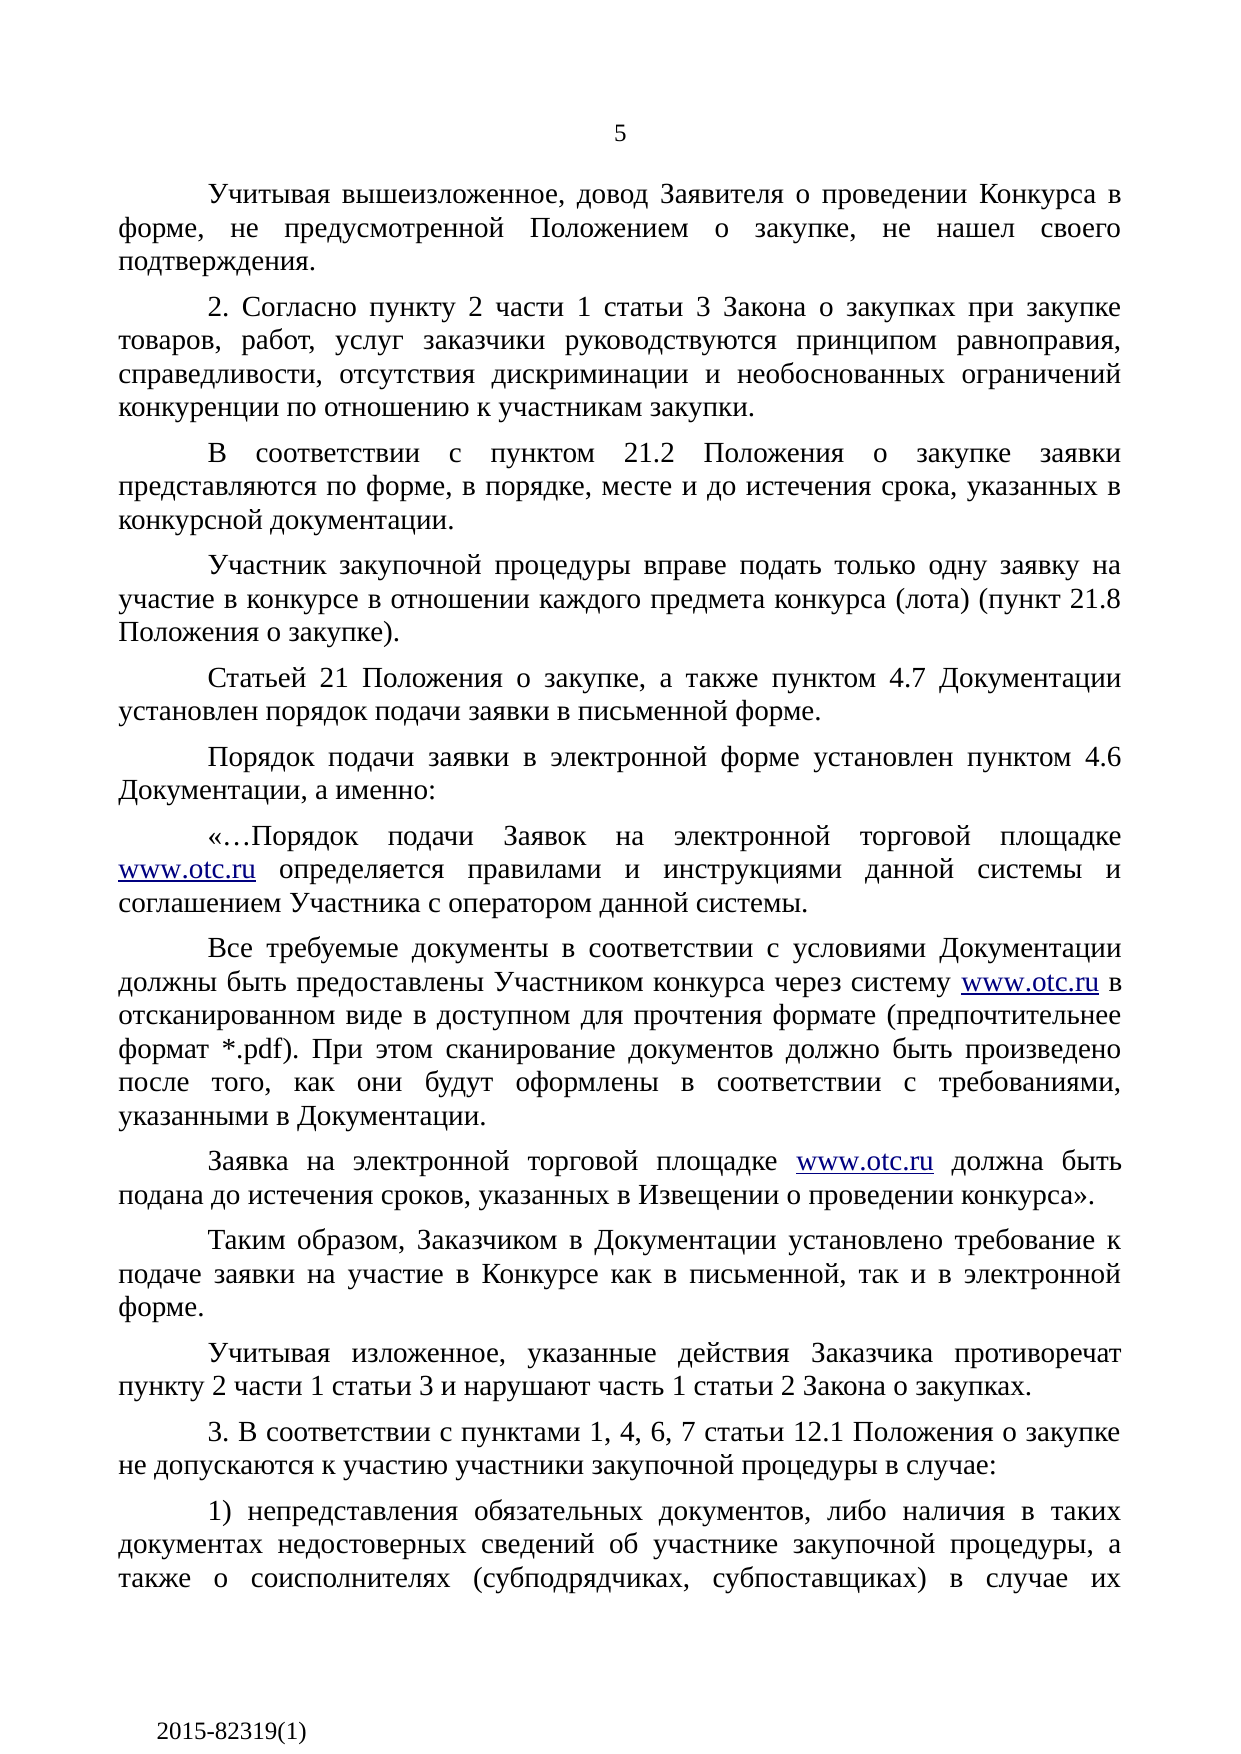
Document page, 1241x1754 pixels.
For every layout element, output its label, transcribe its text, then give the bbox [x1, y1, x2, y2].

text Учитывая вышеизложенное, довод Заявителя о проведении Конкурса в форме, не предусмотренной Положением о закупке, не нашел своего подтверждения. [118, 176, 1122, 277]
text Заявка на электронной торговой площадке www.otc.ru должна быть подана до истечения сроков, указанных в Извещении о проведении конкурса». [118, 1143, 1122, 1211]
text В соответствии с пунктом 21.2 Положения о закупке заявки представляются по форме, в порядке, месте и до истечения срока, указанных в конкурсной документации. [118, 435, 1122, 536]
text Участник закупочной процедуры вправе подать только одну заявку на участие в конкурсе в отношении каждого предмета конкурса (лота) (пункт 21.8 Положения о закупке). [118, 547, 1122, 648]
text «…Порядок подачи Заявок на электронной торговой площадке www.otc.ru определяется правилами и инструкциями данной системы и соглашением Участника с оператором данной системы. [118, 818, 1122, 918]
text Все требуемые документы в соответствии с условиями Документации должны быть предоставлены Участником конкурса через систему www.otc.ru в отсканированном виде в доступном для прочтения формате (предпочтительнее формат *.pdf). При этом сканирование документов должно быть произведено после того, как они будут оформлены в соответствии с требованиями, указанными в Документации. [118, 930, 1122, 1132]
text Таким образом, Заказчиком в Документации установлено требование к подаче заявки на участие в Конкурсе как в письменной, так и в электронной форме. [118, 1222, 1122, 1323]
text Учитывая изложенное, указанные действия Заказчика противоречат пункту 2 части 1 статьи 3 и нарушают часть 1 статьи 2 Закона о закупках. [118, 1335, 1122, 1402]
text Статьей 21 Положения о закупке, а также пунктом 4.7 Документации установлен порядок подачи заявки в письменной форме. [118, 660, 1122, 727]
text Порядок подачи заявки в электронной форме установлен пунктом 4.6 Документации, а именно: [118, 739, 1122, 806]
text 1) непредставления обязательных документов, либо наличия в таких документах недостоверных сведений об участнике закупочной процедуры, а также о соисполнителях (субподрядчиках, субпоставщиках) в случае их [118, 1493, 1122, 1593]
text 3. В соответствии с пунктами 1, 4, 6, 7 статьи 12.1 Положения о закупке не допускаются к участию участники закупочной процедуры в случае: [118, 1414, 1122, 1481]
text 2. Согласно пункту 2 части 1 статьи 3 Закона о закупках при закупке товаров, работ, услуг заказчики руководствуются принципом равноправия, справедливости, отсутствия дискриминации и необоснованных ограничений конкуренции по отношению к участникам закупки. [118, 289, 1122, 423]
